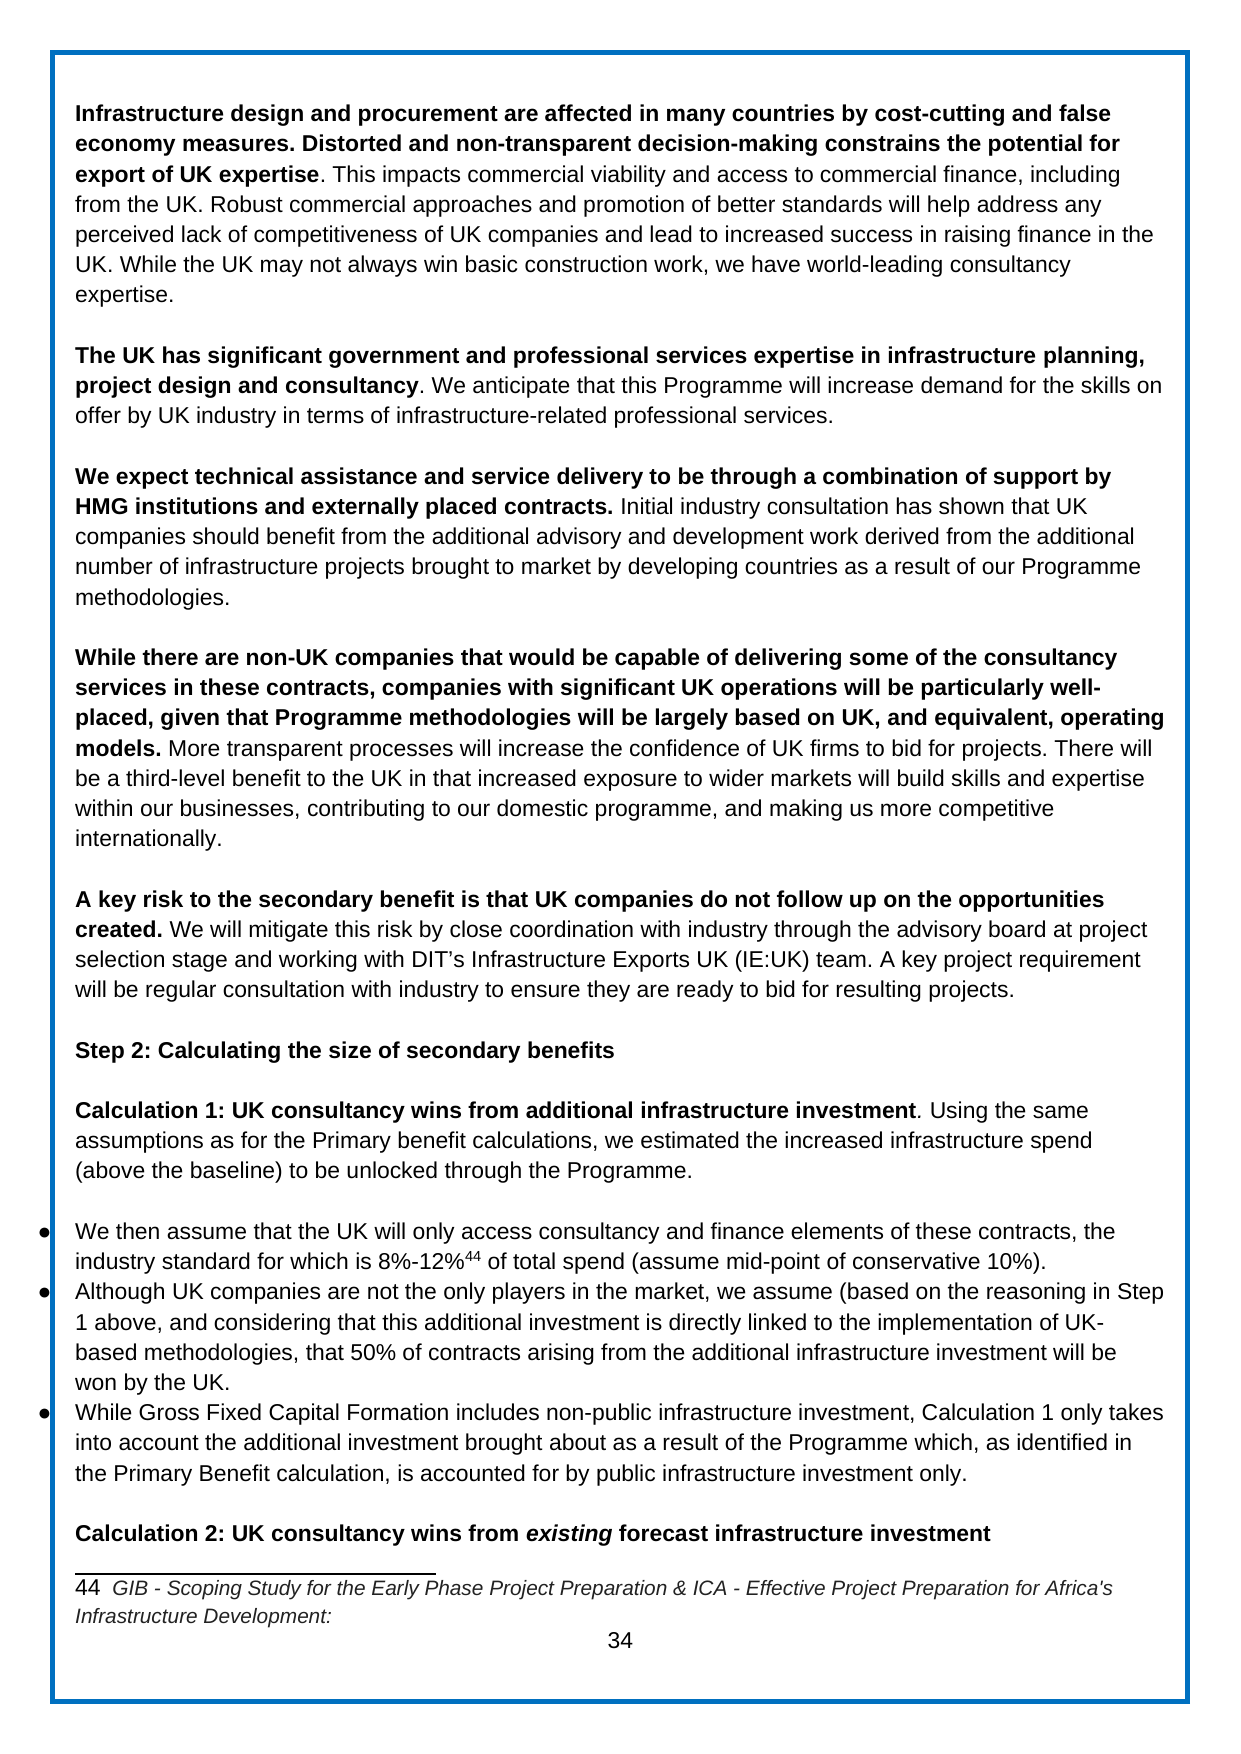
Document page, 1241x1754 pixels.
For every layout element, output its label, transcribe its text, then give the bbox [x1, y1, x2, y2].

text While there are non-UK companies that would be capable of delivering some of the consultancy services in these contracts, companies with significant UK operations will be particularly well-placed, given that Programme methodologies will be largely based on UK, and equivalent, operating models. More transparent processes will increase the confidence of UK firms to bid for projects. There will be a third-level benefit to the UK in that increased exposure to wider markets will build skills and expertise within our businesses, contributing to our domestic programme, and making us more competitive internationally. [75, 644, 1165, 851]
text Infrastructure design and procurement are affected in many countries by cost-cutting and false economy measures. Distorted and non-transparent decision-making constrains the potential for export of UK expertise. This impacts commercial viability and access to commercial finance, including from the UK. Robust commercial approaches and promotion of better standards will help address any perceived lack of competitiveness of UK companies and lead to increased success in raising finance in the UK. While the UK may not always win basic construction work, we have world-leading consultancy expertise. [75, 100, 1165, 308]
text Calculation 2: UK consultancy wins from existing forecast infrastructure investment [75, 1520, 1165, 1546]
list While Gross Fixed Capital Formation includes non-public infrastructure investment, Calculation 1 only takes into account the additional investment brought about as a result of the Programme which, as identified in the Primary Benefit calculation, is accounted for by public infrastructure investment only. [55, 1399, 1165, 1486]
text Step 2: Calculating the size of secondary benefits [75, 1037, 1165, 1063]
list We then assume that the UK will only access consultancy and finance elements of these contracts, the industry standard for which is 8%-12% of total spend (assume mid-point of conservative 10%). [55, 1218, 1165, 1274]
text A key risk to the secondary benefit is that UK companies do not follow up on the opportunities created. We will mitigate this risk by close coordination with industry through the advisory board at project selection stage and working with DIT’s Infrastructure Exports UK (IE:UK) team. A key project requirement will be regular consultation with industry to ensure they are ready to bid for resulting projects. [75, 886, 1165, 1002]
text The UK has significant government and professional services expertise in infrastructure planning, project design and consultancy. We anticipate that this Programme will increase demand for the skills on offer by UK industry in terms of infrastructure-related professional services. [75, 342, 1165, 428]
list Although UK companies are not the only players in the market, we assume (based on the reasoning in Step 1 above, and considering that this additional investment is directly linked to the implementation of UK-based methodologies, that 50% of contracts arising from the additional infrastructure investment will be won by the UK. [55, 1278, 1165, 1395]
list GIB - Scoping Study for the Early Phase Project Preparation & ICA - Effective Project Preparation for Africa's Infrastructure Development: [75, 1574, 1165, 1627]
text We expect technical assistance and service delivery to be through a combination of support by HMG institutions and externally placed contracts. Initial industry consultation has shown that UK companies should benefit from the additional advisory and development work derived from the additional number of infrastructure projects brought to market by developing countries as a result of our Programme methodologies. [75, 463, 1165, 610]
text Calculation 1: UK consultancy wins from additional infrastructure investment. Using the same assumptions as for the Primary benefit calculations, we estimated the increased infrastructure spend (above the baseline) to be unlocked through the Programme. [75, 1097, 1165, 1184]
